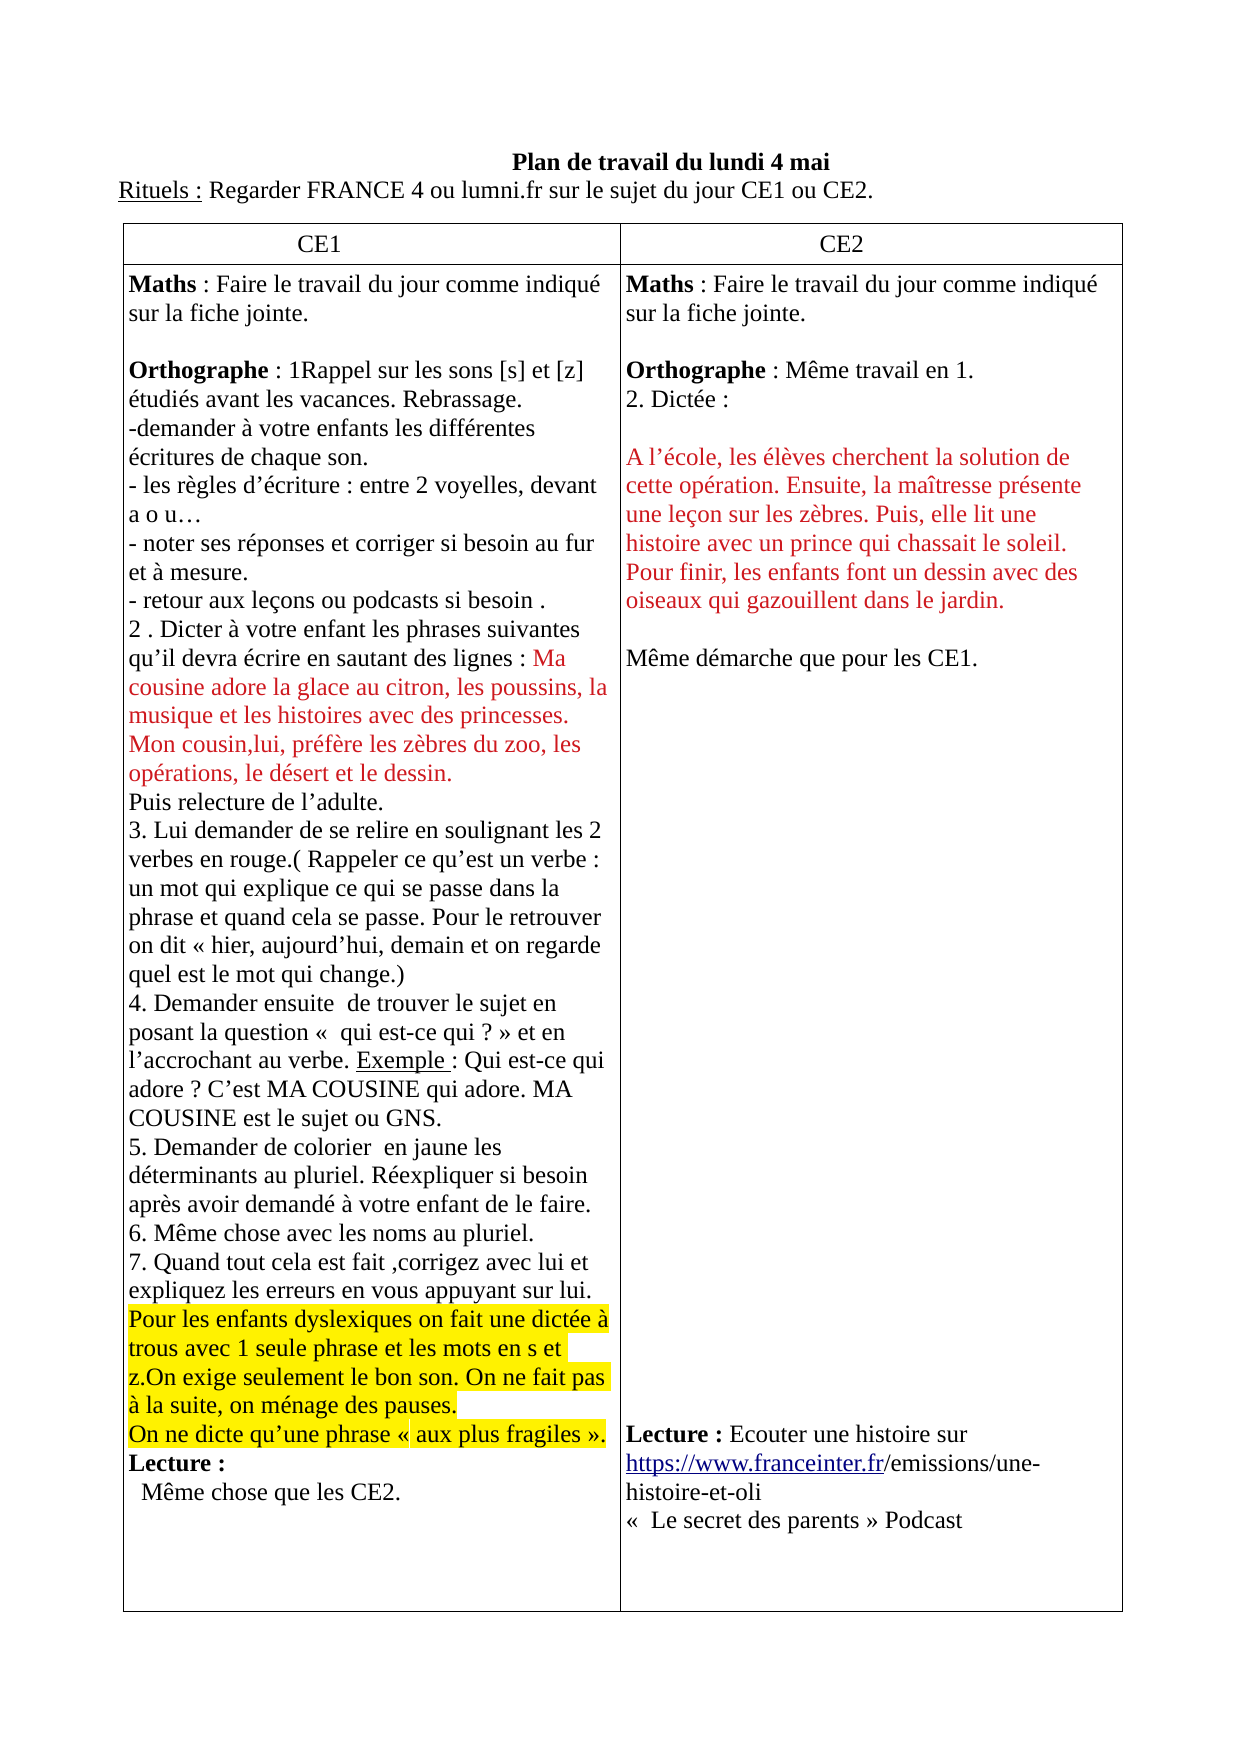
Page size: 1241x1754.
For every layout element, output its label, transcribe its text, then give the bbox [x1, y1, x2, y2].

table_header CE1 [124, 224, 620, 263]
text Rituels : Regarder FRANCE 4 ou lumni.fr sur le sujet du jour CE1 ou CE2. [118, 176, 1122, 204]
text Plan de travail du lundi 4 mai [118, 147, 1122, 176]
table_cell Maths : Faire le travail du jour comme indiqué sur la fiche jointe. Orthographe : 1Rappel sur les sons [s] et [z] étudiés avant les vacances. Rebrassage. -demander à votre enfants les différentes écritures de chaque son. - les règles d’écriture : entre 2 voyelles, devant a o u… - noter ses réponses et corriger si besoin au fur et à mesure. - retour aux leçons ou podcasts si besoin . 2 . Dicter à votre enfant les phrases suivantes qu’il devra écrire en sautant des lignes : Ma cousine adore la glace au citron, les poussins, la musique et les histoires avec des princesses. Mon cousin,lui, préfère les zèbres du zoo, les opérations, le désert et le dessin. Puis relecture de l’adulte. 3. Lui demander de se relire en soulignant les 2 verbes en rouge.( Rappeler ce qu’est un verbe : un mot qui explique ce qui se passe dans la phrase et quand cela se passe. Pour le retrouver on dit « hier, aujourd’hui, demain et on regarde quel est le mot qui change.) 4. Demander ensuite de trouver le sujet en posant la question « qui est-ce qui ? » et en l’accrochant au verbe. Exemple : Qui est-ce qui adore ? C’est MA COUSINE qui adore. MA COUSINE est le sujet ou GNS. 5. Demander de colorier en jaune les déterminants au pluriel. Réexpliquer si besoin après avoir demandé à votre enfant de le faire. 6. Même chose avec les noms au pluriel. 7. Quand tout cela est fait ,corrigez avec lui et expliquez les erreurs en vous appuyant sur lui. Pour les enfants dyslexiques on fait une dictée à trous avec 1 seule phrase et les mots en s et z.On exige seulement le bon son. On ne fait pas à la suite, on ménage des pauses. On ne dicte qu’une phrase « aux plus fragiles ». Lecture : Même chose que les CE2. [124, 265, 620, 1611]
table_header CE2 [621, 224, 1122, 263]
table_cell Maths : Faire le travail du jour comme indiqué sur la fiche jointe. Orthographe : Même travail en 1. 2. Dictée : A l’école, les élèves cherchent la solution de cette opération. Ensuite, la maîtresse présente une leçon sur les zèbres. Puis, elle lit une histoire avec un prince qui chassait le soleil. Pour finir, les enfants font un dessin avec des oiseaux qui gazouillent dans le jardin. Même démarche que pour les CE1. Lecture : Ecouter une histoire sur https://www.franceinter.fr/emissions/une- histoire-et-oli « Le secret des parents » Podcast [621, 265, 1122, 1611]
